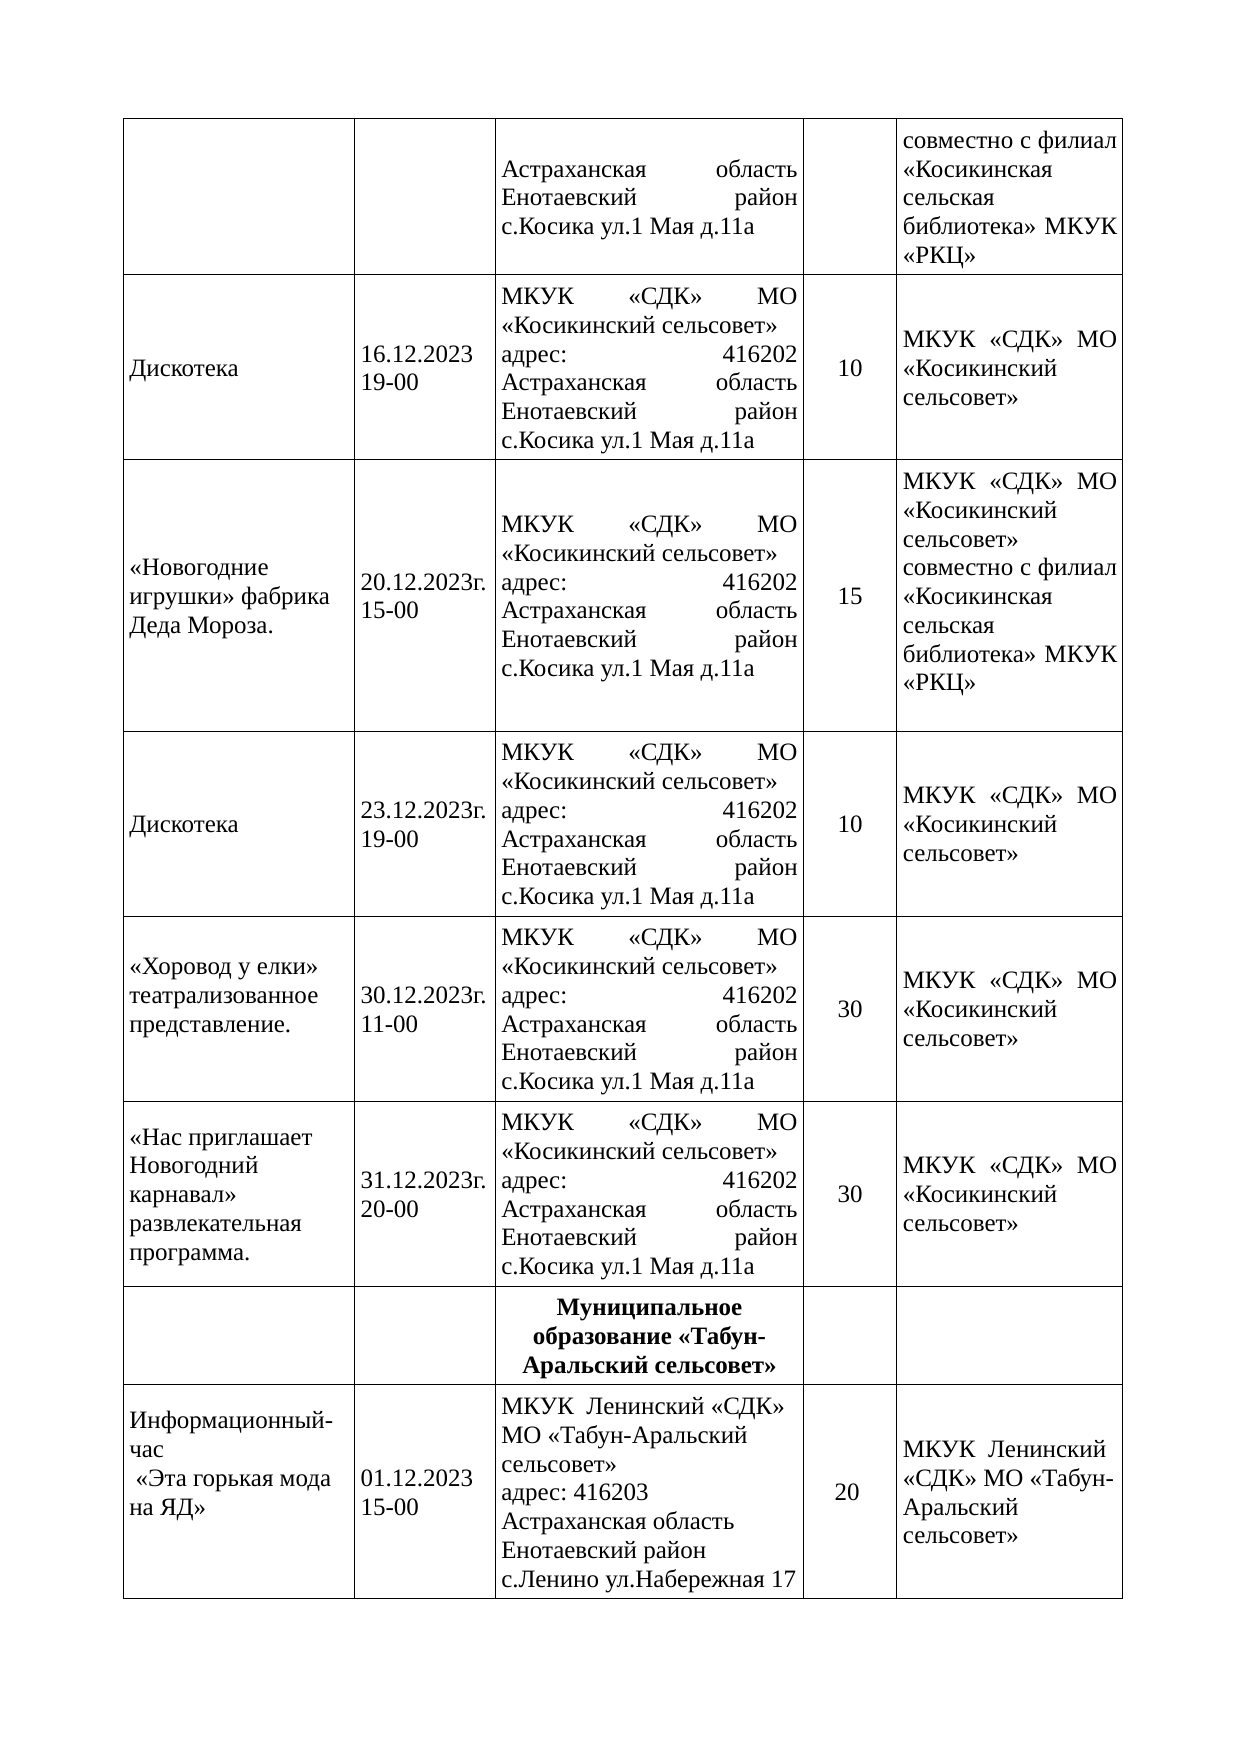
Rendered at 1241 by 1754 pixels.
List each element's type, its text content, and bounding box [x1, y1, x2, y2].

table_cell 23.12.2023г. 19-00 [355, 732, 495, 916]
table_cell 20.12.2023г. 15-00 [355, 460, 495, 731]
table_cell [355, 119, 495, 274]
table_cell 30 [804, 1102, 896, 1286]
table_cell «Нас приглашает Новогодний карнавал» развлекательная программа. [124, 1102, 354, 1286]
table_cell [804, 1287, 896, 1384]
table_cell МКУК «СДК» МО «Косикинский сельсовет» [897, 1102, 1122, 1286]
table_cell МКУК Ленинский «СДК» МО «Табун-Аральский сельсовет» адрес: 416203 Астраханская область Енотаевский район с.Ленино ул.Набережная 17 [496, 1385, 803, 1598]
table_cell 30.12.2023г. 11-00 [355, 917, 495, 1101]
table_cell [124, 119, 354, 274]
table_cell МКУК «СДК» МО «Косикинский сельсовет» адрес: 416202 Астраханская область Енотаевский район с.Косика ул.1 Мая д.11а [496, 1102, 803, 1286]
table_cell МКУК «СДК» МО «Косикинский сельсовет» [897, 732, 1122, 916]
table_cell МКУК «СДК» МО «Косикинский сельсовет» адрес: 416202 Астраханская область Енотаевский район с.Косика ул.1 Мая д.11а [496, 275, 803, 459]
table_cell Дискотека [124, 275, 354, 459]
table_cell МКУК «СДК» МО «Косикинский сельсовет» [897, 917, 1122, 1101]
table_cell [124, 1287, 354, 1384]
table_cell Муниципальное образование «Табун-Аральский сельсовет» [496, 1287, 803, 1384]
table_cell 10 [804, 275, 896, 459]
table_cell Дискотека [124, 732, 354, 916]
table_cell МКУК «СДК» МО «Косикинский сельсовет» совместно с филиал «Косикинская сельская библиотека» МКУК «РКЦ» [897, 460, 1122, 731]
table_cell 01.12.2023 15-00 [355, 1385, 495, 1598]
table_cell МКУК «СДК» МО «Косикинский сельсовет» адрес: 416202 Астраханская область Енотаевский район с.Косика ул.1 Мая д.11а [496, 917, 803, 1101]
table_cell МКУК «СДК» МО «Косикинский сельсовет» [897, 275, 1122, 459]
table_cell МКУК «СДК» МО «Косикинский сельсовет» адрес: 416202 Астраханская область Енотаевский район с.Косика ул.1 Мая д.11а [496, 460, 803, 731]
table_cell [355, 1287, 495, 1384]
table_cell «Новогодние игрушки» фабрика Деда Мороза. [124, 460, 354, 731]
table_cell [804, 119, 896, 274]
table_cell МКУК Ленинский «СДК» МО «Табун-Аральский сельсовет» [897, 1385, 1122, 1598]
table_cell 30 [804, 917, 896, 1101]
table_cell Информационный-час «Эта горькая мода на ЯД» [124, 1385, 354, 1598]
table_cell 31.12.2023г. 20-00 [355, 1102, 495, 1286]
table_cell 10 [804, 732, 896, 916]
table_cell 15 [804, 460, 896, 731]
table_cell Астраханская область Енотаевский район с.Косика ул.1 Мая д.11а [496, 119, 803, 274]
table_cell МКУК «СДК» МО «Косикинский сельсовет» адрес: 416202 Астраханская область Енотаевский район с.Косика ул.1 Мая д.11а [496, 732, 803, 916]
table_cell 16.12.2023 19-00 [355, 275, 495, 459]
table_cell 20 [804, 1385, 896, 1598]
table_cell совместно с филиал «Косикинская сельская библиотека» МКУК «РКЦ» [897, 119, 1122, 274]
table_cell «Хоровод у елки» театрализованное представление. [124, 917, 354, 1101]
table_cell [897, 1287, 1122, 1384]
